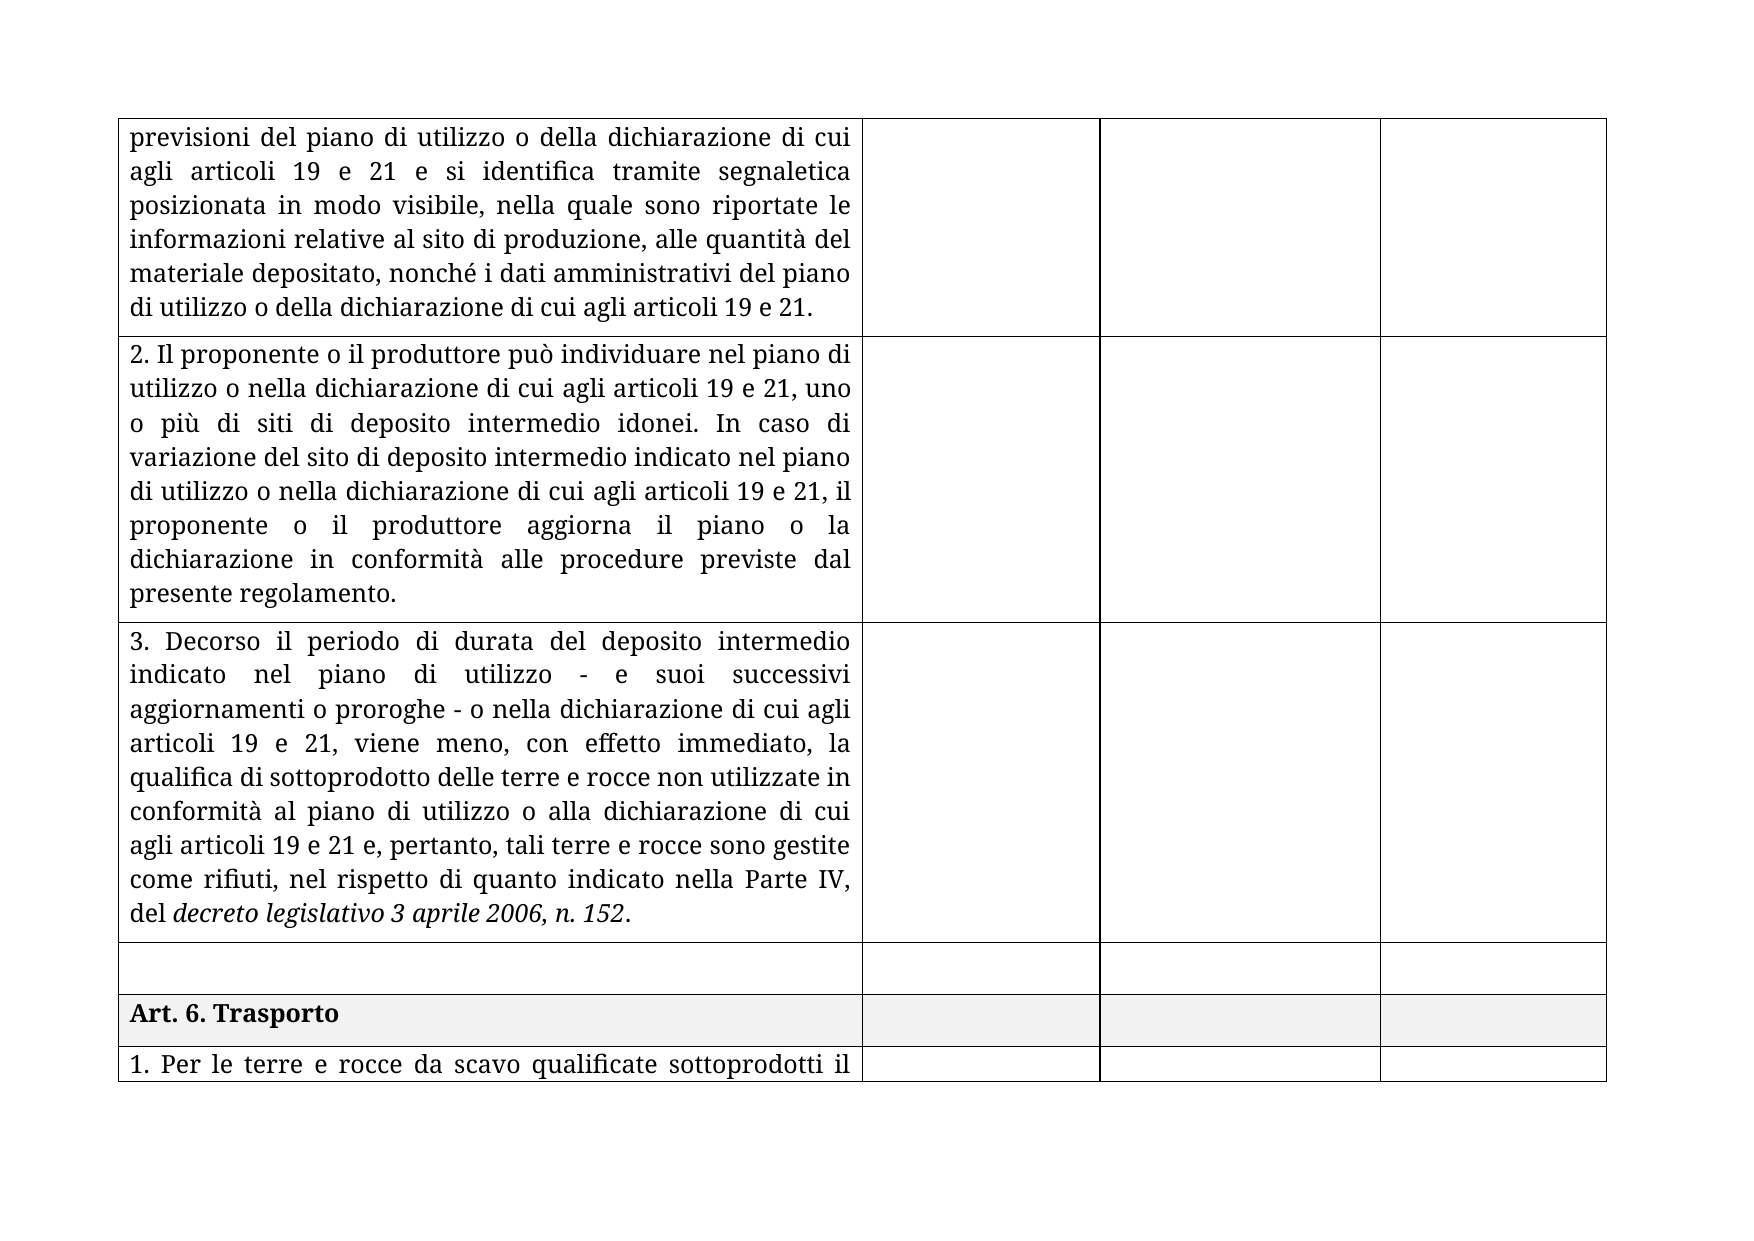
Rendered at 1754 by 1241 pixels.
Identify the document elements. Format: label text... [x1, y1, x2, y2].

table_cell [119, 943, 862, 994]
table_cell [1381, 337, 1606, 622]
table_cell [863, 943, 1099, 994]
table_cell [1101, 1047, 1380, 1081]
table_cell [863, 995, 1099, 1046]
table_cell [1381, 943, 1606, 994]
table_cell 3. Decorso il periodo di durata del deposito intermedio indicato nel piano di utilizzo - e suoi successivi aggiornamenti o proroghe - o nella dichiarazione di cui agli articoli 19 e 21, viene meno, con effetto immediato, la qualifica di sottoprodotto delle terre e rocce non utilizzate in conformità al piano di utilizzo o alla dichiarazione di cui agli articoli 19 e 21 e, pertanto, tali terre e rocce sono gestite come rifiuti, nel rispetto di quanto indicato nella Parte IV, del decreto legislativo 3 aprile 2006, n. 152. [119, 623, 862, 942]
table_cell [1381, 119, 1606, 336]
table_cell [1381, 1047, 1606, 1081]
table_cell [863, 623, 1099, 942]
table_cell 2. Il proponente o il produttore può individuare nel piano di utilizzo o nella dichiarazione di cui agli articoli 19 e 21, uno o più di siti di deposito intermedio idonei. In caso di variazione del sito di deposito intermedio indicato nel piano di utilizzo o nella dichiarazione di cui agli articoli 19 e 21, il proponente o il produttore aggiorna il piano o la dichiarazione in conformità alle procedure previste dal presente regolamento. [119, 337, 862, 622]
table_cell [863, 1047, 1099, 1081]
table_cell [1101, 995, 1380, 1046]
table_cell [1101, 337, 1380, 622]
table_cell 1. Per le terre e rocce da scavo qualificate sottoprodotti il [119, 1047, 862, 1081]
table_cell [863, 119, 1099, 336]
table_cell Art. 6. Trasporto [119, 995, 862, 1046]
table_cell [1101, 623, 1380, 942]
table_cell [863, 337, 1099, 622]
table_cell previsioni del piano di utilizzo o della dichiarazione di cui agli articoli 19 e 21 e si identifica tramite segnaletica posizionata in modo visibile, nella quale sono riportate le informazioni relative al sito di produzione, alle quantità del materiale depositato, nonché i dati amministrativi del piano di utilizzo o della dichiarazione di cui agli articoli 19 e 21. [119, 119, 862, 336]
table_cell [1381, 995, 1606, 1046]
table_cell [1101, 943, 1380, 994]
table_cell [1381, 623, 1606, 942]
table_cell [1101, 119, 1380, 336]
